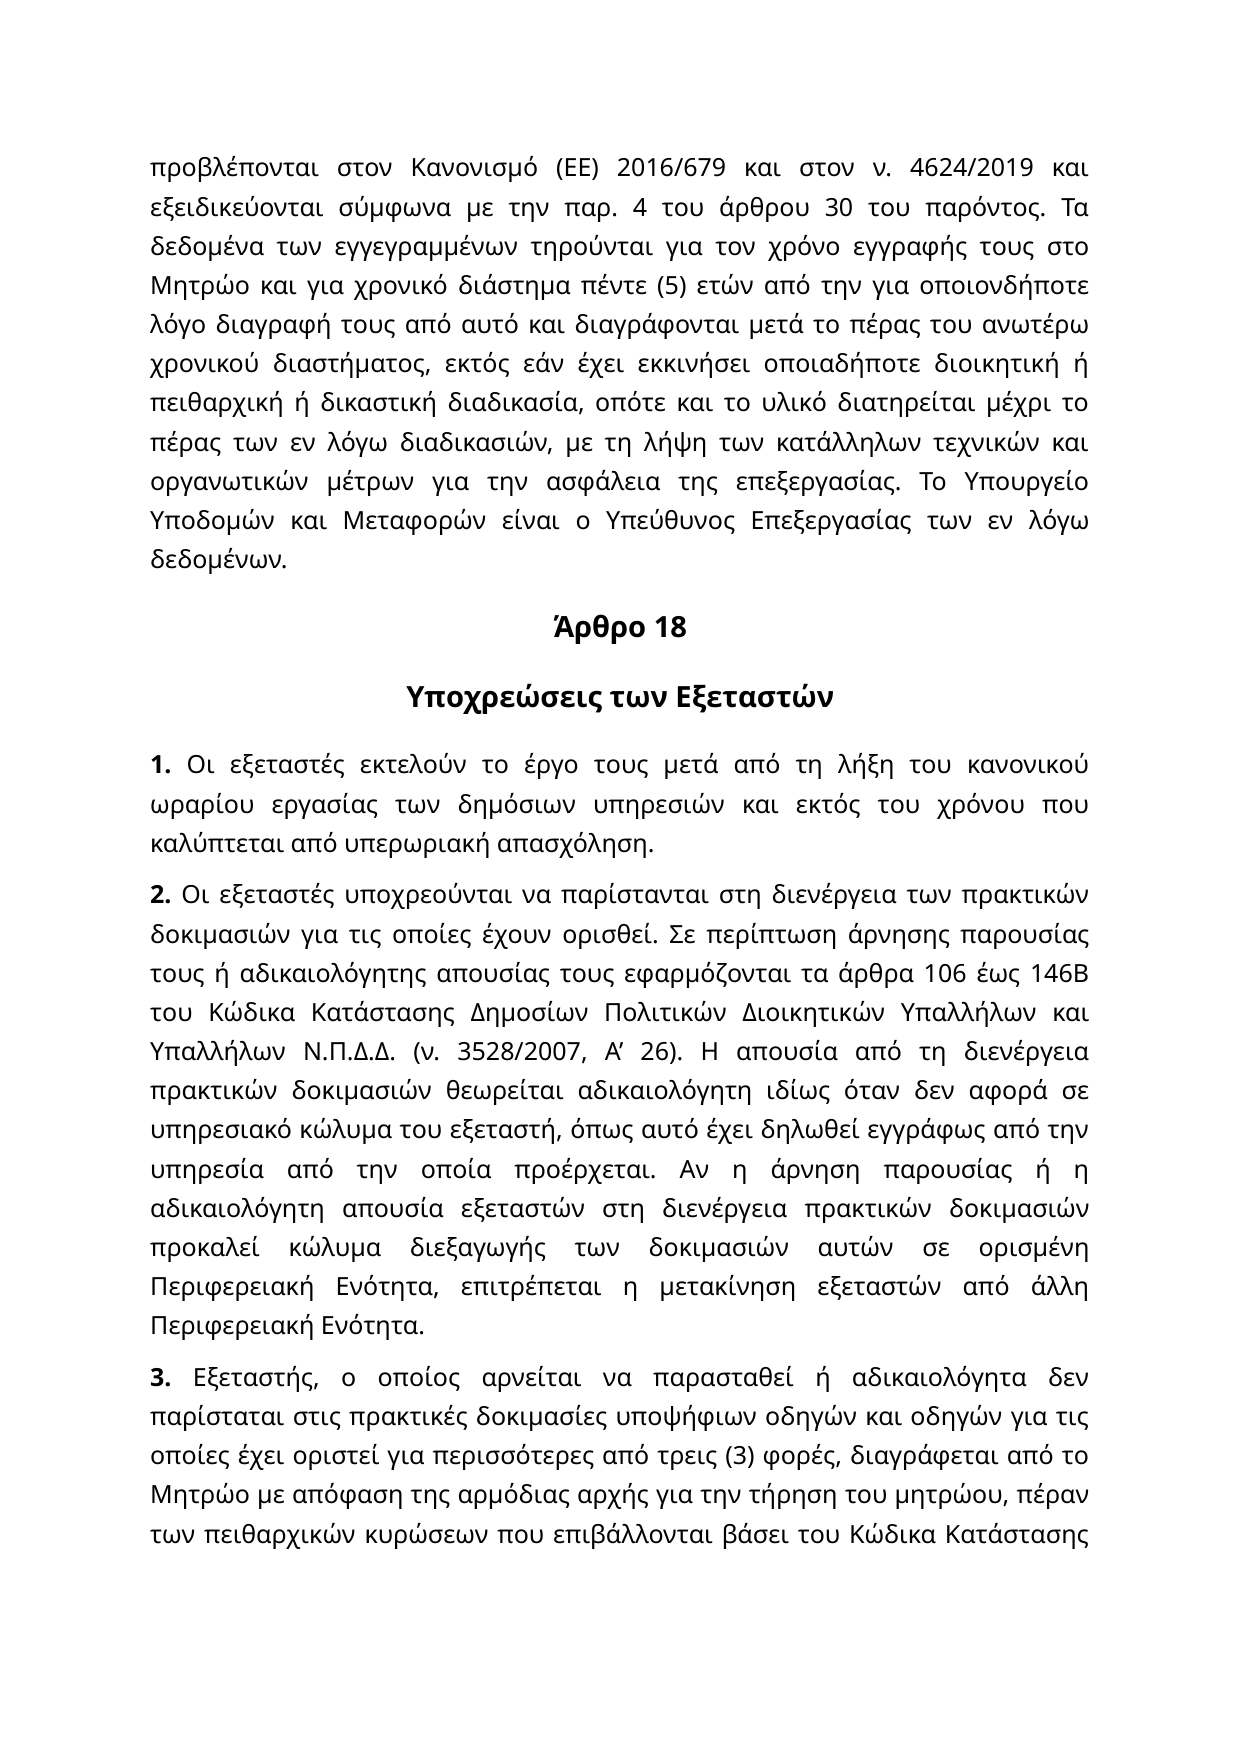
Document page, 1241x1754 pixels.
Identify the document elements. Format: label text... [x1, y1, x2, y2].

text προβλέπονται στον Κανονισμό (EE) 2016/679 και στον ν. 4624/2019 και εξειδικεύονται σύμφωνα με την παρ. 4 του άρθρου 30 του παρόντος. Τα δεδομένα των εγγεγραμμένων τηρούνται για τον χρόνο εγγραφής τους στο Μητρώο και για χρονικό διάστημα πέντε (5) ετών από την για οποιονδήποτε λόγο διαγραφή τους από αυτό και διαγράφονται μετά το πέρας του ανωτέρω χρονικού διαστήματος, εκτός εάν έχει εκκινήσει οποιαδήποτε διοικητική ή πειθαρχική ή δικαστική διαδικασία, οπότε και το υλικό διατηρείται μέχρι το πέρας των εν λόγω διαδικασιών, με τη λήψη των κατάλληλων τεχνικών και οργανωτικών μέτρων για την ασφάλεια της επεξεργασίας. Το Υπουργείο Υποδομών και Μεταφορών είναι ο Υπεύθυνος Επεξεργασίας των εν λόγω δεδομένων. [150, 150, 1090, 576]
subtitle Υποχρεώσεις των Εξεταστών [150, 676, 1090, 716]
text 2. Οι εξεταστές υποχρεούνται να παρίστανται στη διενέργεια των πρακτικών δοκιμασιών για τις οποίες έχουν ορισθεί. Σε περίπτωση άρνησης παρουσίας τους ή αδικαιολόγητης απουσίας τους εφαρμόζονται τα άρθρα 106 έως 146Β του Κώδικα Κατάστασης Δημοσίων Πολιτικών Διοικητικών Υπαλλήλων και Υπαλλήλων Ν.Π.Δ.Δ. (ν. 3528/2007, Α’ 26). Η απουσία από τη διενέργεια πρακτικών δοκιμασιών θεωρείται αδικαιολόγητη ιδίως όταν δεν αφορά σε υπηρεσιακό κώλυμα του εξεταστή, όπως αυτό έχει δηλωθεί εγγράφως από την υπηρεσία από την οποία προέρχεται. Αν η άρνηση παρουσίας ή η αδικαιολόγητη απουσία εξεταστών στη διενέργεια πρακτικών δοκιμασιών προκαλεί κώλυμα διεξαγωγής των δοκιμασιών αυτών σε ορισμένη Περιφερειακή Ενότητα, επιτρέπεται η μετακίνηση εξεταστών από άλλη Περιφερειακή Ενότητα. [150, 877, 1090, 1342]
text 3. Εξεταστής, ο οποίος αρνείται να παρασταθεί ή αδικαιολόγητα δεν παρίσταται στις πρακτικές δοκιμασίες υποψήφιων οδηγών και οδηγών για τις οποίες έχει οριστεί για περισσότερες από τρεις (3) φορές, διαγράφεται από το Μητρώο με απόφαση της αρμόδιας αρχής για την τήρηση του μητρώου, πέραν των πειθαρχικών κυρώσεων που επιβάλλονται βάσει του Κώδικα Κατάστασης [150, 1359, 1090, 1550]
text 1. Οι εξεταστές εκτελούν το έργο τους μετά από τη λήξη του κανονικού ωραρίου εργασίας των δημόσιων υπηρεσιών και εκτός του χρόνου που καλύπτεται από υπερωριακή απασχόληση. [150, 747, 1090, 859]
subtitle Άρθρο 18 [150, 606, 1090, 646]
